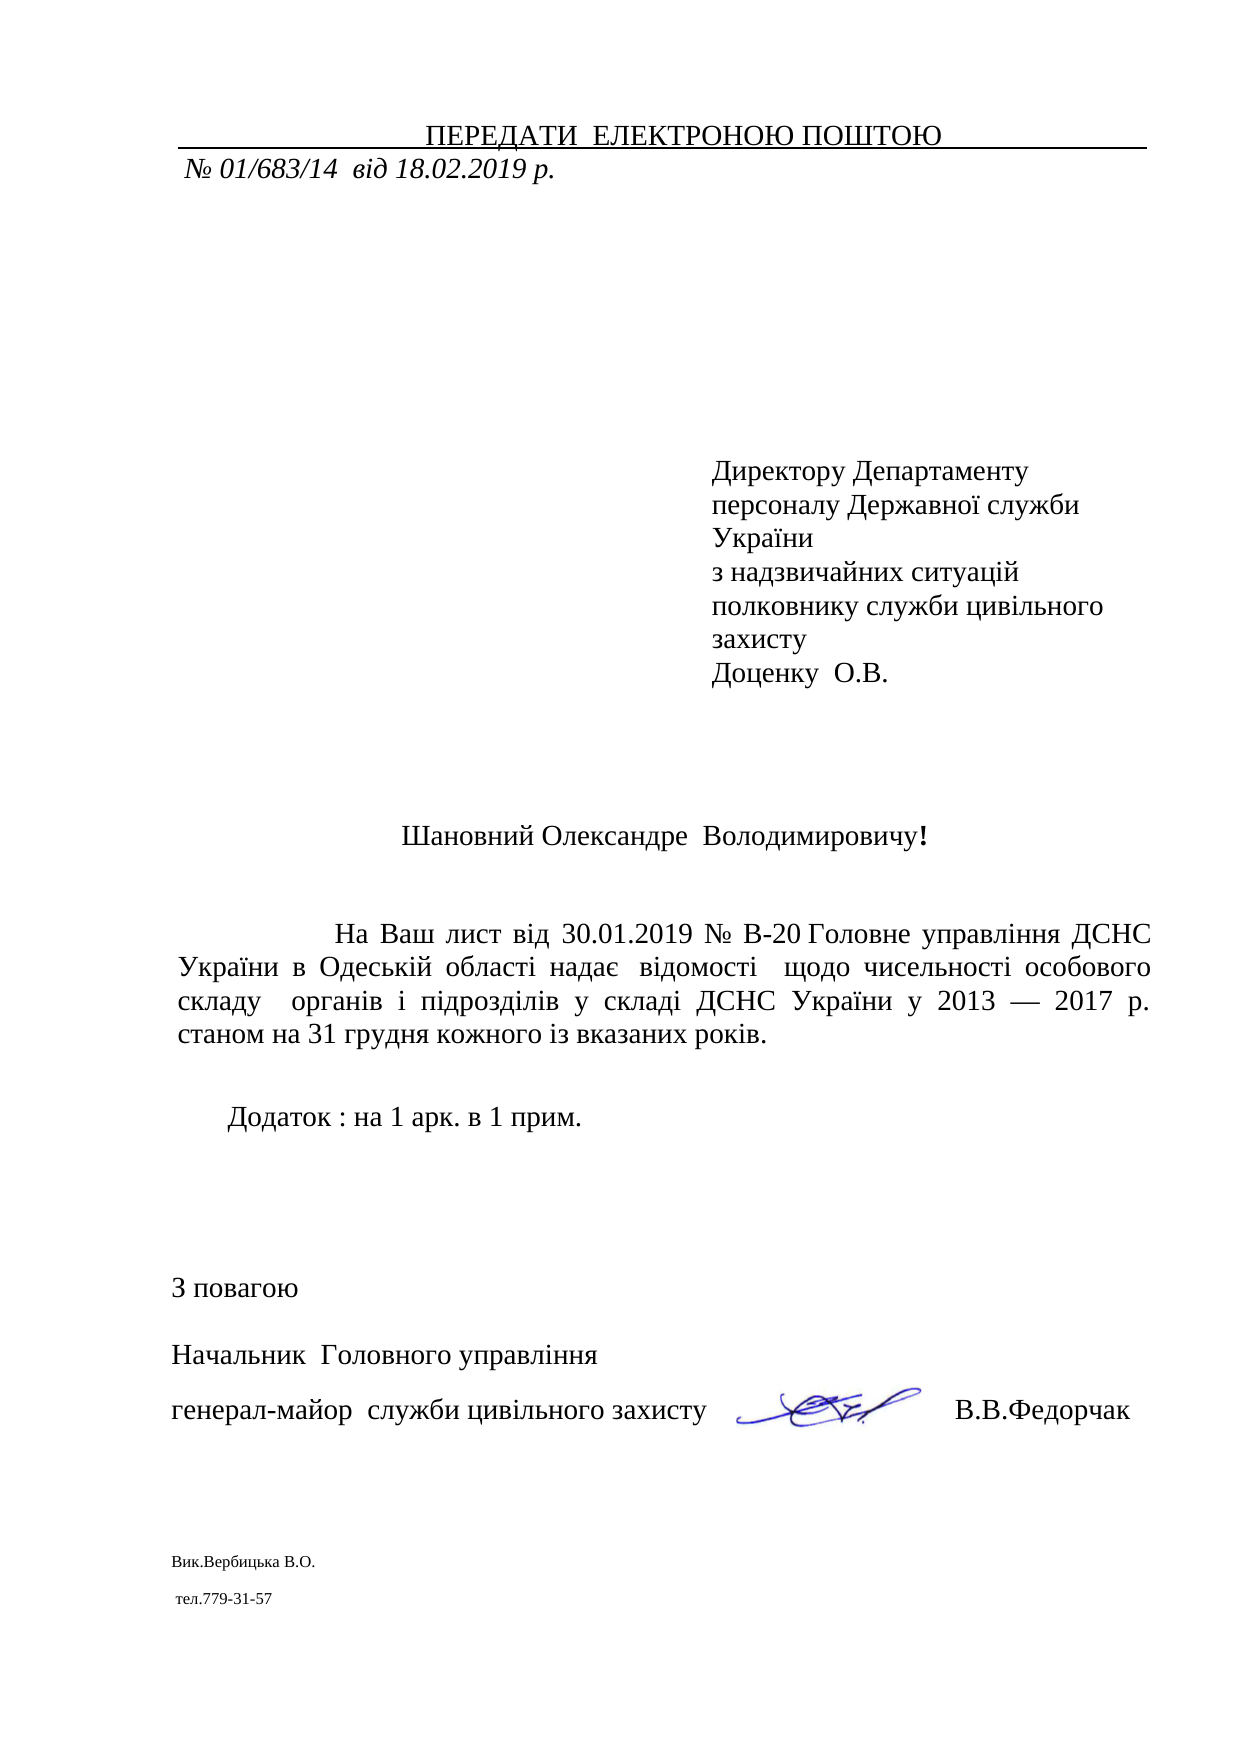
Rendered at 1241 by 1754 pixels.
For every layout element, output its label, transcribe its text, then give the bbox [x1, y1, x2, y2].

text Шановний Олександре Володимировичу! [177, 818, 1152, 851]
text тел.779-31-57 [171, 1589, 1152, 1608]
text Начальник Головного управління [171, 1337, 1152, 1371]
text Додаток : на 1 арк. в 1 прим. [177, 1099, 1152, 1133]
picture [732, 1384, 924, 1430]
text В.В.Федорчак [924, 1392, 1152, 1426]
text На Ваш лист від 30.01.2019 № В-20 Головне управління ДСНС України в Одеській області надає відомості щодо чисельності особового складу органів і підрозділів у складі ДСНС України у 2013 — 2017 р. станом на 31 грудня кожного із вказаних років. [177, 916, 1152, 1050]
text № 01/683/14 від 18.02.2019 р. [177, 152, 1152, 185]
text Доценку О.В. [712, 655, 1152, 688]
text захисту [712, 621, 1152, 655]
text Вик.Вербицька В.О. [171, 1552, 1152, 1571]
text з надзвичайних ситуацій [712, 554, 1152, 588]
text генерал-майор служби цивільного захисту [171, 1392, 732, 1426]
text Директору Департаменту персоналу Державної служби України [712, 453, 1152, 554]
text ПЕРЕДАТИ ЕЛЕКТРОНОЮ ПОШТОЮ______________ [177, 118, 1152, 152]
text З повагою [171, 1270, 1152, 1304]
text полковнику служби цивільного [712, 588, 1152, 621]
